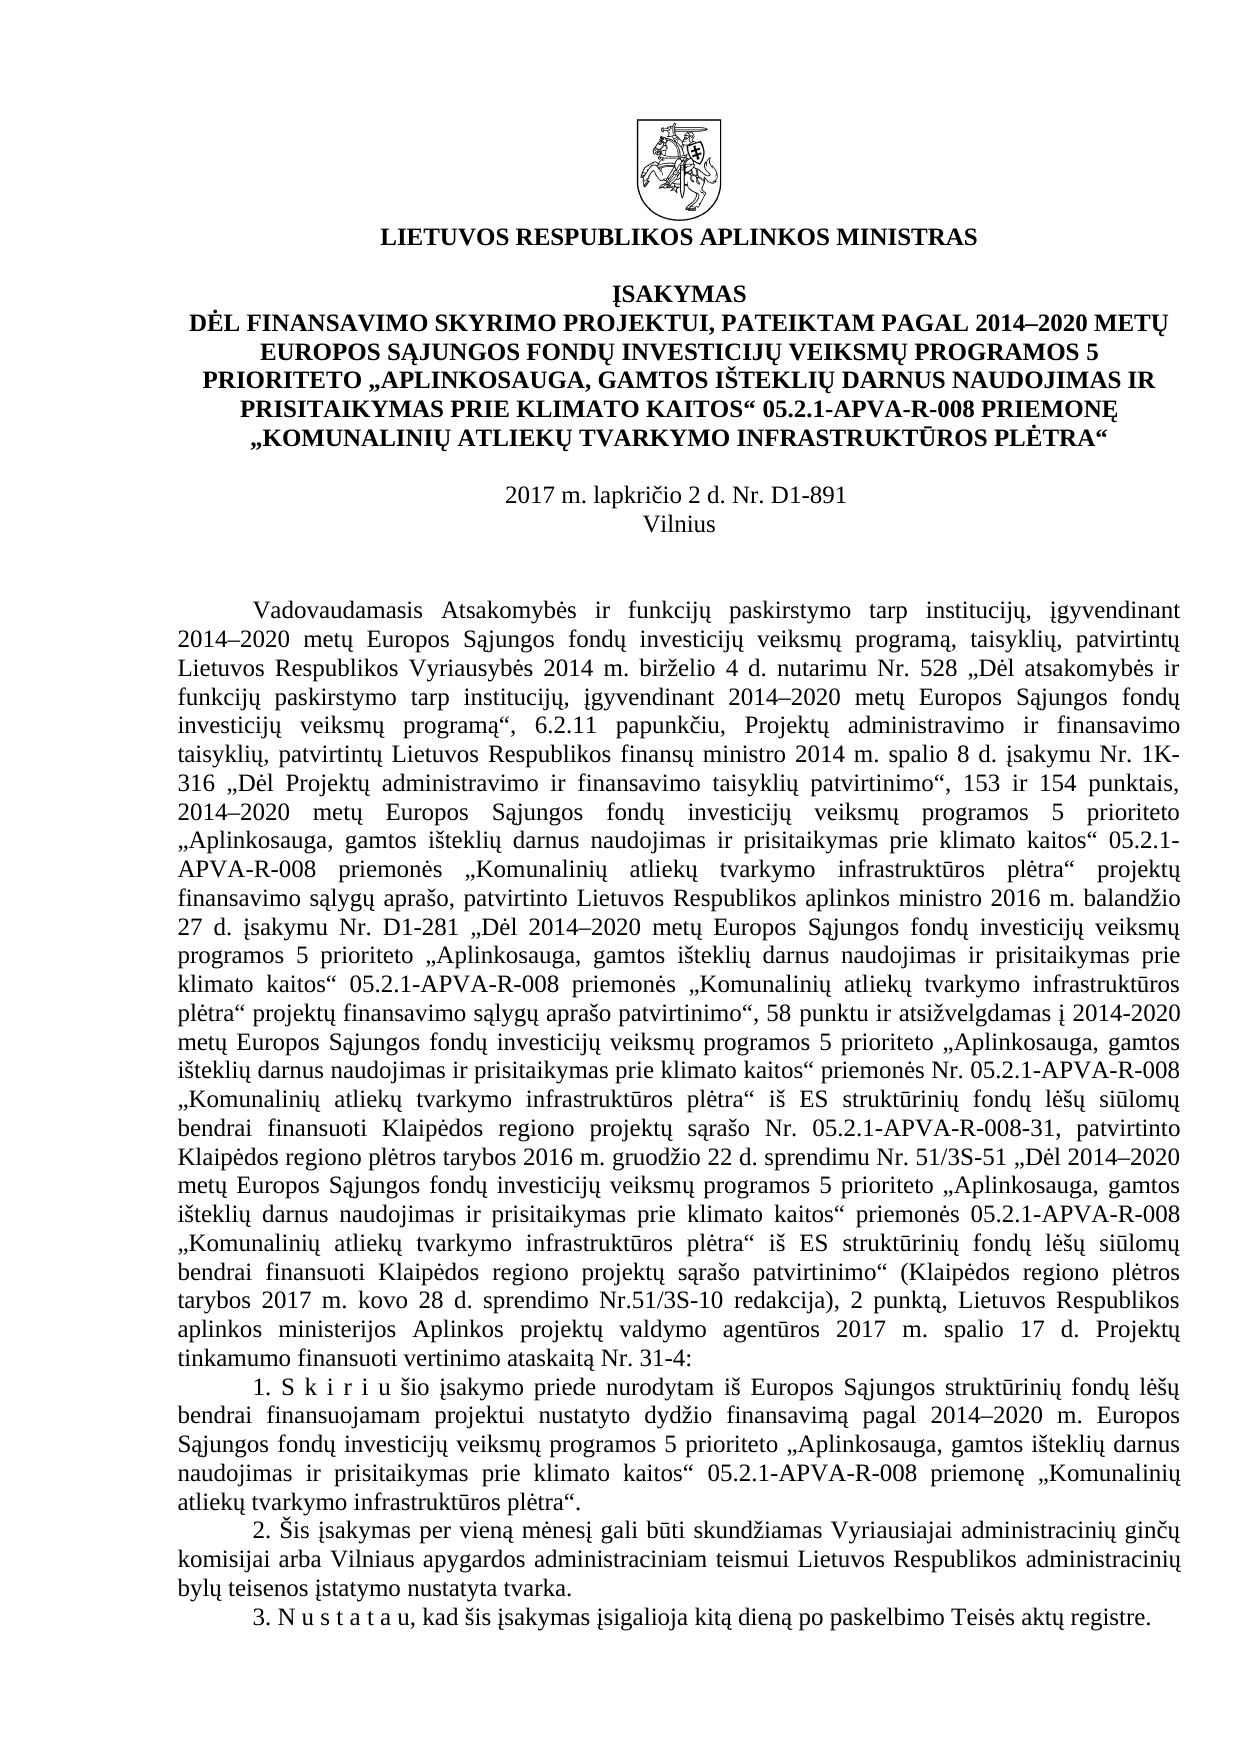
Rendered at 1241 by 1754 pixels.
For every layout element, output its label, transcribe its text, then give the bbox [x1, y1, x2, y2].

text DĖL FINANSAVIMO SKYRIMO PROJEKTUI, PATEIKTAM PAGAL 2014–2020 METŲ EUROPOS SĄJUNGOS FONDŲ INVESTICIJŲ VEIKSMŲ PROGRAMOS 5 PRIORITETO „APLINKOSAUGA, GAMTOS IŠTEKLIŲ DARNUS NAUDOJIMAS IR PRISITAIKYMAS PRIE KLIMATO KAITOS“ 05.2.1-APVA-R-008 PRIEMONĘ „KOMUNALINIŲ ATLIEKŲ TVARKYMO INFRASTRUKTŪROS PLĖTRA“ [177, 308, 1181, 452]
text Vilnius [177, 509, 1181, 538]
text 2017 m. lapkričio 2 d. Nr. D1-891 [177, 480, 1181, 509]
text Vadovaudamasis Atsakomybės ir funkcijų paskirstymo tarp institucijų, įgyvendinant 2014–2020 metų Europos Sąjungos fondų investicijų veiksmų programą, taisyklių, patvirtintų Lietuvos Respublikos Vyriausybės 2014 m. birželio 4 d. nutarimu Nr. 528 „Dėl atsakomybės ir funkcijų paskirstymo tarp institucijų, įgyvendinant 2014–2020 metų Europos Sąjungos fondų investicijų veiksmų programą“, 6.2.11 papunkčiu, Projektų administravimo ir finansavimo taisyklių, patvirtintų Lietuvos Respublikos finansų ministro 2014 m. spalio 8 d. įsakymu Nr. 1K-316 „Dėl Projektų administravimo ir finansavimo taisyklių patvirtinimo“, 153 ir 154 punktais, 2014–2020 metų Europos Sąjungos fondų investicijų veiksmų programos 5 prioriteto „Aplinkosauga, gamtos išteklių darnus naudojimas ir prisitaikymas prie klimato kaitos“ 05.2.1-APVA-R-008 priemonės „Komunalinių atliekų tvarkymo infrastruktūros plėtra“ projektų finansavimo sąlygų aprašo, patvirtinto Lietuvos Respublikos aplinkos ministro 2016 m. balandžio 27 d. įsakymu Nr. D1-281 „Dėl 2014–2020 metų Europos Sąjungos fondų investicijų veiksmų programos 5 prioriteto „Aplinkosauga, gamtos išteklių darnus naudojimas ir prisitaikymas prie klimato kaitos“ 05.2.1-APVA-R-008 priemonės „Komunalinių atliekų tvarkymo infrastruktūros plėtra“ projektų finansavimo sąlygų aprašo patvirtinimo“, 58 punktu ir atsižvelgdamas į 2014-2020 metų Europos Sąjungos fondų investicijų veiksmų programos 5 prioriteto „Aplinkosauga, gamtos išteklių darnus naudojimas ir prisitaikymas prie klimato kaitos“ priemonės Nr. 05.2.1-APVA-R-008 „Komunalinių atliekų tvarkymo infrastruktūros plėtra“ iš ES struktūrinių fondų lėšų siūlomų bendrai finansuoti Klaipėdos regiono projektų sąrašo Nr. 05.2.1-APVA-R-008-31, patvirtinto Klaipėdos regiono plėtros tarybos 2016 m. gruodžio 22 d. sprendimu Nr. 51/3S-51 „Dėl 2014–2020 metų Europos Sąjungos fondų investicijų veiksmų programos 5 prioriteto „Aplinkosauga, gamtos išteklių darnus naudojimas ir prisitaikymas prie klimato kaitos“ priemonės 05.2.1-APVA-R-008 „Komunalinių atliekų tvarkymo infrastruktūros plėtra“ iš ES struktūrinių fondų lėšų siūlomų bendrai finansuoti Klaipėdos regiono projektų sąrašo patvirtinimo“ (Klaipėdos regiono plėtros tarybos 2017 m. kovo 28 d. sprendimo Nr.51/3S-10 redakcija), 2 punktą, Lietuvos Respublikos aplinkos ministerijos Aplinkos projektų valdymo agentūros 2017 m. spalio 17 d. Projektų tinkamumo finansuoti vertinimo ataskaitą Nr. 31-4: [177, 595, 1181, 1372]
text 2. Šis įsakymas per vieną mėnesį gali būti skundžiamas Vyriausiajai administracinių ginčų komisijai arba Vilniaus apygardos administraciniam teismui Lietuvos Respublikos administracinių bylų teisenos įstatymo nustatyta tvarka. [177, 1515, 1181, 1602]
text 1. S k i r i u šio įsakymo priede nurodytam iš Europos Sąjungos struktūrinių fondų lėšų bendrai finansuojamam projektui nustatyto dydžio finansavimą pagal 2014–2020 m. Europos Sąjungos fondų investicijų veiksmų programos 5 prioriteto „Aplinkosauga, gamtos išteklių darnus naudojimas ir prisitaikymas prie klimato kaitos“ 05.2.1-APVA-R-008 priemonę „Komunalinių atliekų tvarkymo infrastruktūros plėtra“. [177, 1372, 1181, 1515]
text 3. N u s t a t a u, kad šis įsakymas įsigalioja kitą dieną po paskelbimo Teisės aktų registre. [177, 1602, 1181, 1630]
text ĮSAKYMAS [177, 279, 1181, 308]
text LIETUVOS RESPUBLIKOS APLINKOS MINISTRAS [177, 222, 1181, 250]
